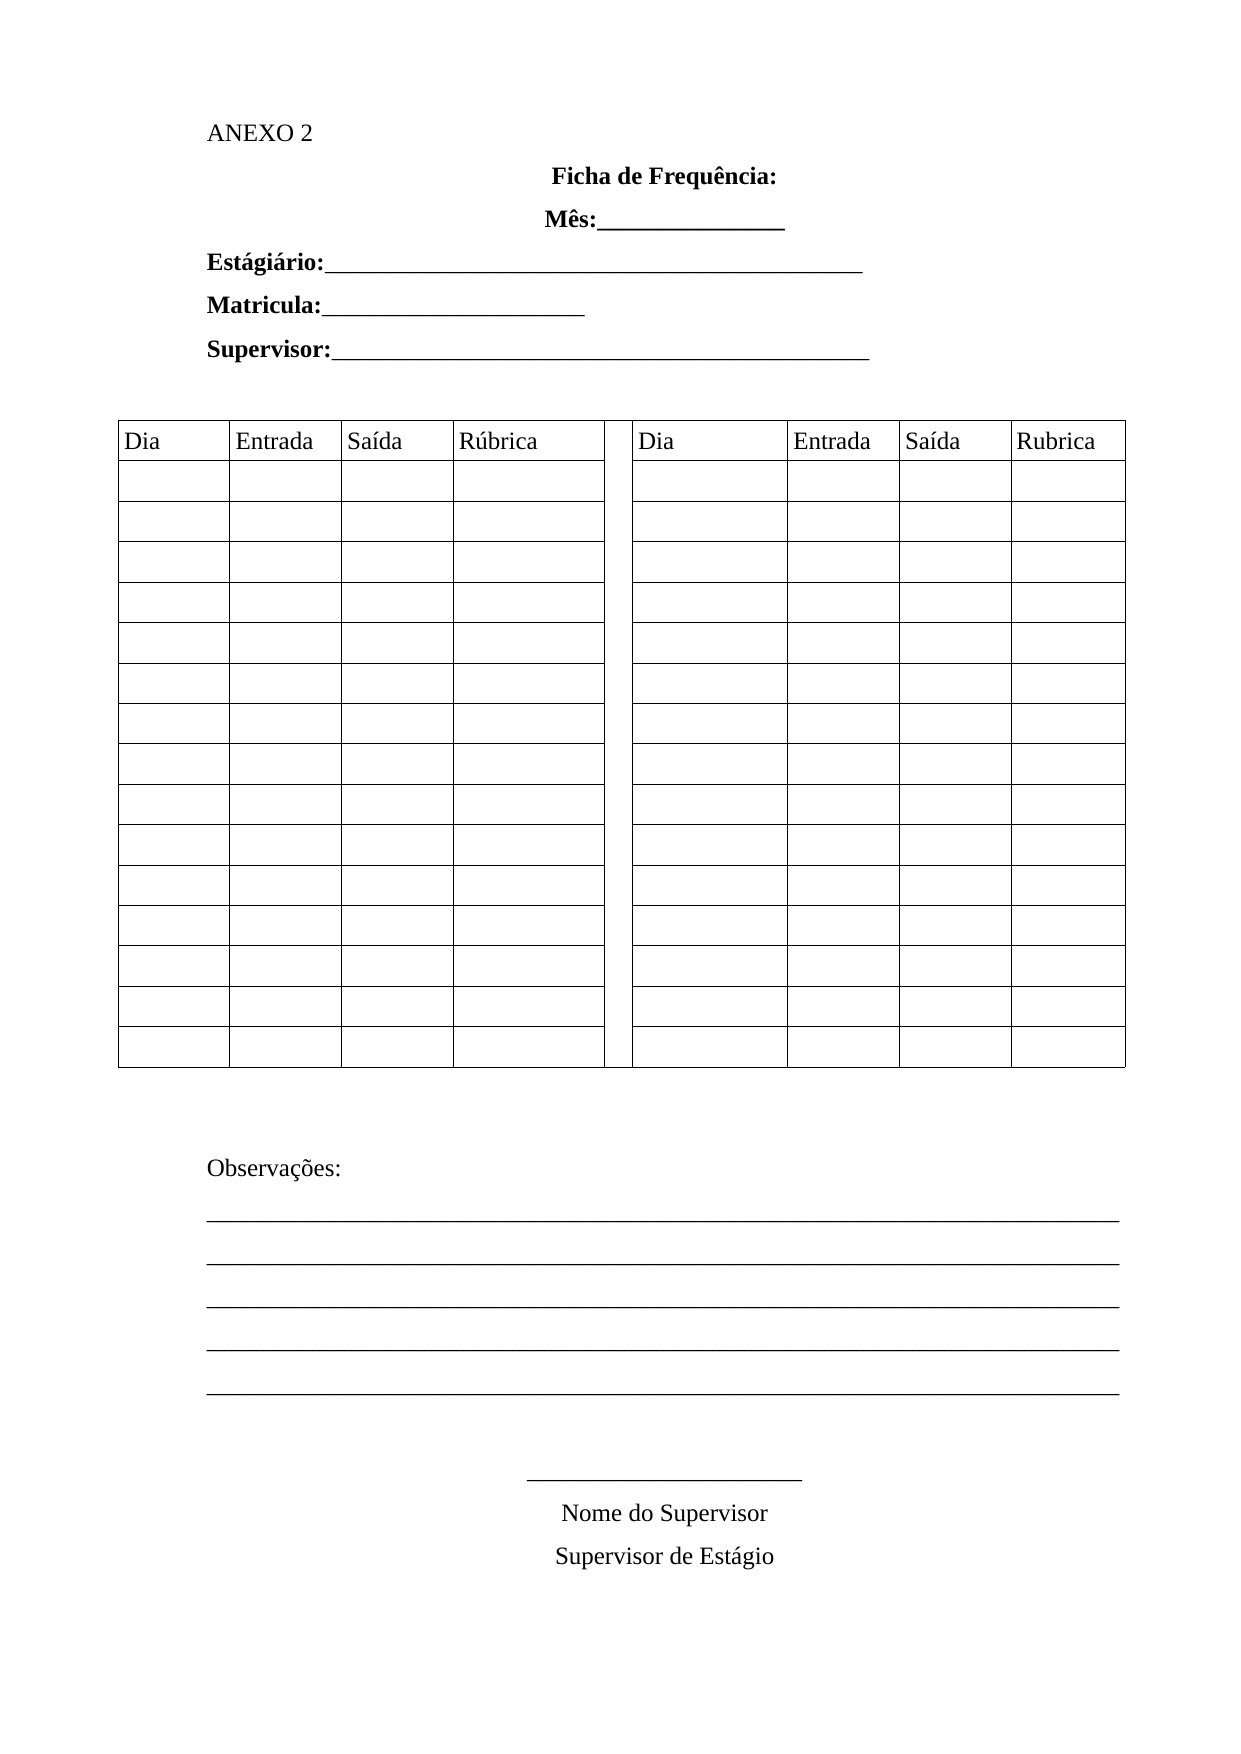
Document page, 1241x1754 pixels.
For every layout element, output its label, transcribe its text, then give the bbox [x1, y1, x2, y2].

table_cell [454, 542, 604, 582]
table_header Entrada [788, 421, 899, 460]
table_cell [230, 664, 341, 703]
table_cell [454, 866, 604, 905]
table_cell [342, 542, 453, 582]
table_cell [633, 744, 787, 784]
text _________________________________________________________________________ [118, 1239, 1122, 1268]
table_cell [230, 623, 341, 662]
table_cell [900, 744, 1011, 784]
table_cell [119, 744, 229, 784]
table_cell [342, 866, 453, 905]
table_cell [900, 623, 1011, 662]
table_header Saída [900, 421, 1011, 460]
table_cell [454, 502, 604, 541]
table_cell [454, 704, 604, 743]
table_cell [788, 664, 899, 703]
table_cell [230, 825, 341, 864]
table_cell [633, 946, 787, 986]
table_cell [119, 664, 229, 703]
table_cell [900, 583, 1011, 622]
table_cell [633, 583, 787, 622]
table_cell [788, 1027, 899, 1067]
table_cell [900, 987, 1011, 1026]
table_cell [230, 946, 341, 986]
table_cell [454, 987, 604, 1026]
table_cell [454, 946, 604, 986]
table_cell [119, 946, 229, 986]
text _________________________________________________________________________ [118, 1369, 1122, 1397]
text _________________________________________________________________________ [118, 1326, 1122, 1354]
table_cell [900, 704, 1011, 743]
table_cell [342, 825, 453, 864]
text Mês:_______________ [118, 204, 1122, 233]
table_header Rubrica [1012, 421, 1125, 460]
table_cell [342, 744, 453, 784]
table_cell [454, 744, 604, 784]
table_header Rúbrica [454, 421, 604, 460]
table_cell [1012, 825, 1125, 864]
table_cell [1012, 744, 1125, 784]
table_cell [342, 623, 453, 662]
table_cell [454, 664, 604, 703]
table_cell [454, 623, 604, 662]
text Estágiário:___________________________________________ [118, 247, 1122, 276]
table_cell [342, 461, 453, 501]
table_cell [119, 502, 229, 541]
table_cell [1012, 946, 1125, 986]
table_cell [454, 583, 604, 622]
text _________________________________________________________________________ [118, 1282, 1122, 1311]
text Nome do Supervisor [118, 1498, 1122, 1527]
table_cell [230, 704, 341, 743]
table_cell [788, 623, 899, 662]
table_cell [900, 502, 1011, 541]
table_header Saída [342, 421, 453, 460]
table_cell [119, 825, 229, 864]
text Ficha de Frequência: [118, 161, 1122, 190]
table_cell [342, 1027, 453, 1067]
table_cell [230, 1027, 341, 1067]
table_cell [230, 461, 341, 501]
table_cell [119, 906, 229, 945]
table_cell [119, 785, 229, 824]
table_cell [900, 664, 1011, 703]
table_cell [900, 461, 1011, 501]
table_cell [788, 825, 899, 864]
table_cell [1012, 906, 1125, 945]
text ______________________ [118, 1455, 1122, 1484]
table_cell [230, 987, 341, 1026]
text Observações: [118, 1153, 1122, 1182]
table_cell [788, 866, 899, 905]
table_header Entrada [230, 421, 341, 460]
table_cell [788, 987, 899, 1026]
table_cell [342, 946, 453, 986]
table_cell [230, 906, 341, 945]
table_cell [788, 946, 899, 986]
table_cell [1012, 461, 1125, 501]
table_cell [342, 987, 453, 1026]
table_cell [633, 704, 787, 743]
table_cell [342, 583, 453, 622]
table_cell [788, 744, 899, 784]
table_cell [788, 461, 899, 501]
table_cell [230, 502, 341, 541]
table_cell [788, 704, 899, 743]
table_cell [230, 583, 341, 622]
table_cell [119, 542, 229, 582]
table_cell [1012, 583, 1125, 622]
table_cell [1012, 542, 1125, 582]
table_cell [119, 866, 229, 905]
table_cell [1012, 664, 1125, 703]
table_cell [454, 461, 604, 501]
table_cell [633, 866, 787, 905]
text _________________________________________________________________________ [118, 1196, 1122, 1225]
table_cell [788, 583, 899, 622]
text Supervisor:___________________________________________ [118, 334, 1122, 362]
table_cell [454, 906, 604, 945]
table_cell [119, 623, 229, 662]
table_cell [633, 664, 787, 703]
table_cell [1012, 623, 1125, 662]
table_cell [342, 502, 453, 541]
table_cell [900, 946, 1011, 986]
table_cell [230, 785, 341, 824]
table_cell [1012, 785, 1125, 824]
table_cell [633, 785, 787, 824]
table_cell [633, 542, 787, 582]
table_cell [788, 906, 899, 945]
table_cell [1012, 502, 1125, 541]
table_cell [788, 785, 899, 824]
table_header Dia [119, 421, 229, 460]
table_header [605, 421, 632, 1067]
table_cell [900, 1027, 1011, 1067]
table_cell [342, 906, 453, 945]
table_cell [119, 987, 229, 1026]
table_cell [119, 1027, 229, 1067]
table_cell [342, 785, 453, 824]
table_cell [342, 664, 453, 703]
table_cell [454, 1027, 604, 1067]
text Matricula:_____________________ [118, 291, 1122, 319]
table_cell [633, 825, 787, 864]
table_cell [788, 542, 899, 582]
table_cell [900, 542, 1011, 582]
table_cell [119, 461, 229, 501]
table_cell [230, 542, 341, 582]
text Supervisor de Estágio [118, 1541, 1122, 1570]
table_cell [900, 825, 1011, 864]
text ANEXO 2 [118, 118, 1122, 147]
table_cell [230, 744, 341, 784]
table_cell [1012, 704, 1125, 743]
table_cell [900, 785, 1011, 824]
table_cell [633, 623, 787, 662]
table_cell [633, 461, 787, 501]
table_cell [454, 825, 604, 864]
table_cell [633, 1027, 787, 1067]
table_cell [1012, 866, 1125, 905]
table_header Dia [633, 421, 787, 460]
table_cell [1012, 1027, 1125, 1067]
table_cell [342, 704, 453, 743]
table_cell [633, 906, 787, 945]
table_cell [119, 704, 229, 743]
table_cell [119, 583, 229, 622]
table_cell [900, 906, 1011, 945]
table_cell [1012, 987, 1125, 1026]
table_cell [633, 502, 787, 541]
table_cell [454, 785, 604, 824]
table_cell [788, 502, 899, 541]
table_cell [230, 866, 341, 905]
table_cell [900, 866, 1011, 905]
table_cell [633, 987, 787, 1026]
